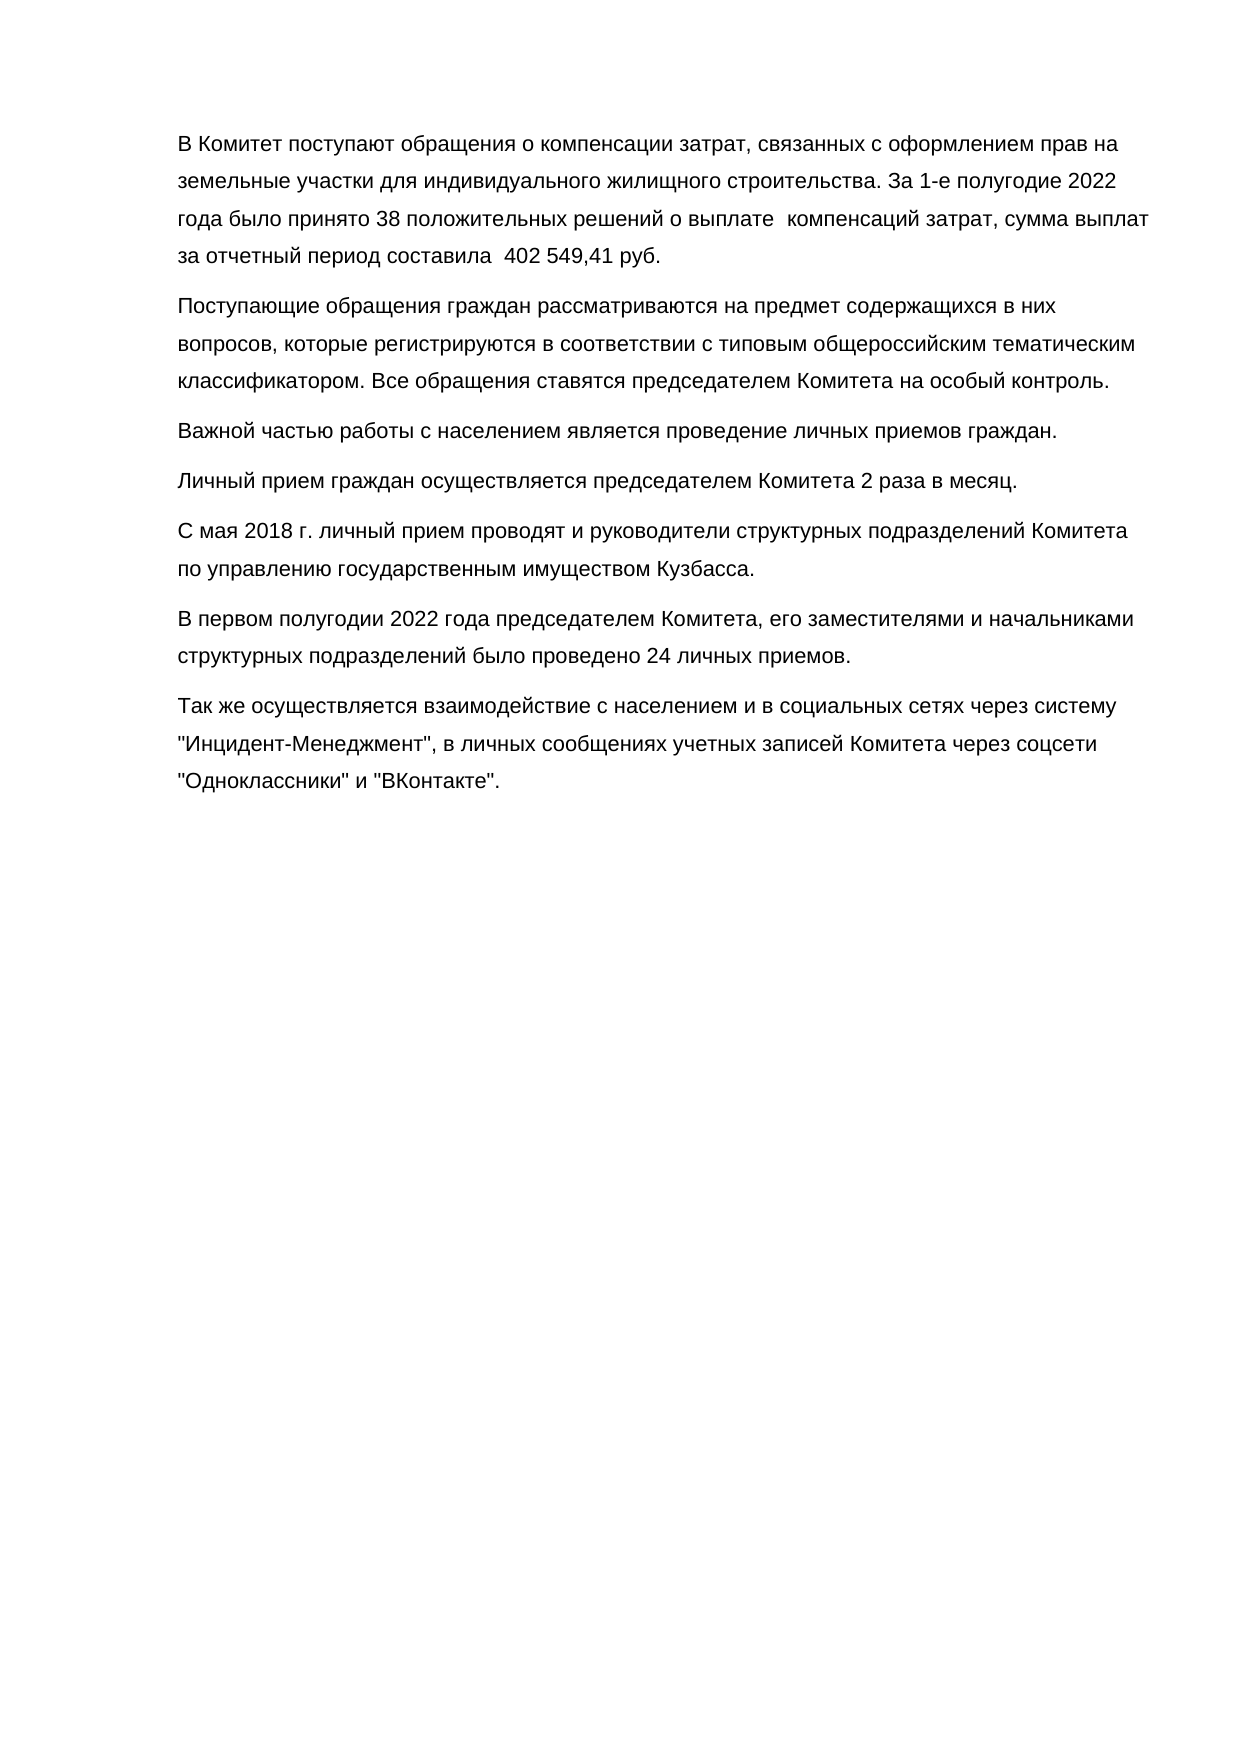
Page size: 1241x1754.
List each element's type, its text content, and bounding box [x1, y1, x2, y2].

text Важной частью работы с населением является проведение личных приемов граждан. [177, 406, 1152, 443]
text В Комитет поступают обращения о компенсации затрат, связанных с оформлением прав на земельные участки для индивидуального жилищного строительства. За 1-е полугодие 2022 года было принято 38 положительных решений о выплате компенсаций затрат, сумма выплат за отчетный период составила 402 549,41 руб. [177, 118, 1152, 268]
text Личный прием граждан осуществляется председателем Комитета 2 раза в месяц. [177, 456, 1152, 493]
text В первом полугодии 2022 года председателем Комитета, его заместителями и начальниками структурных подразделений было проведено 24 личных приемов. [177, 593, 1152, 668]
text Так же осуществляется взаимодействие с населением и в социальных сетях через систему "Инцидент-Менеджмент", в личных сообщениях учетных записей Комитета через соцсети "Одноклассники" и "ВКонтакте". [177, 681, 1152, 793]
text С мая 2018 г. личный прием проводят и руководители структурных подразделений Комитета по управлению государственным имуществом Кузбасса. [177, 506, 1152, 581]
text Поступающие обращения граждан рассматриваются на предмет содержащихся в них вопросов, которые регистрируются в соответствии с типовым общероссийским тематическим классификатором. Все обращения ставятся председателем Комитета на особый контроль. [177, 281, 1152, 393]
